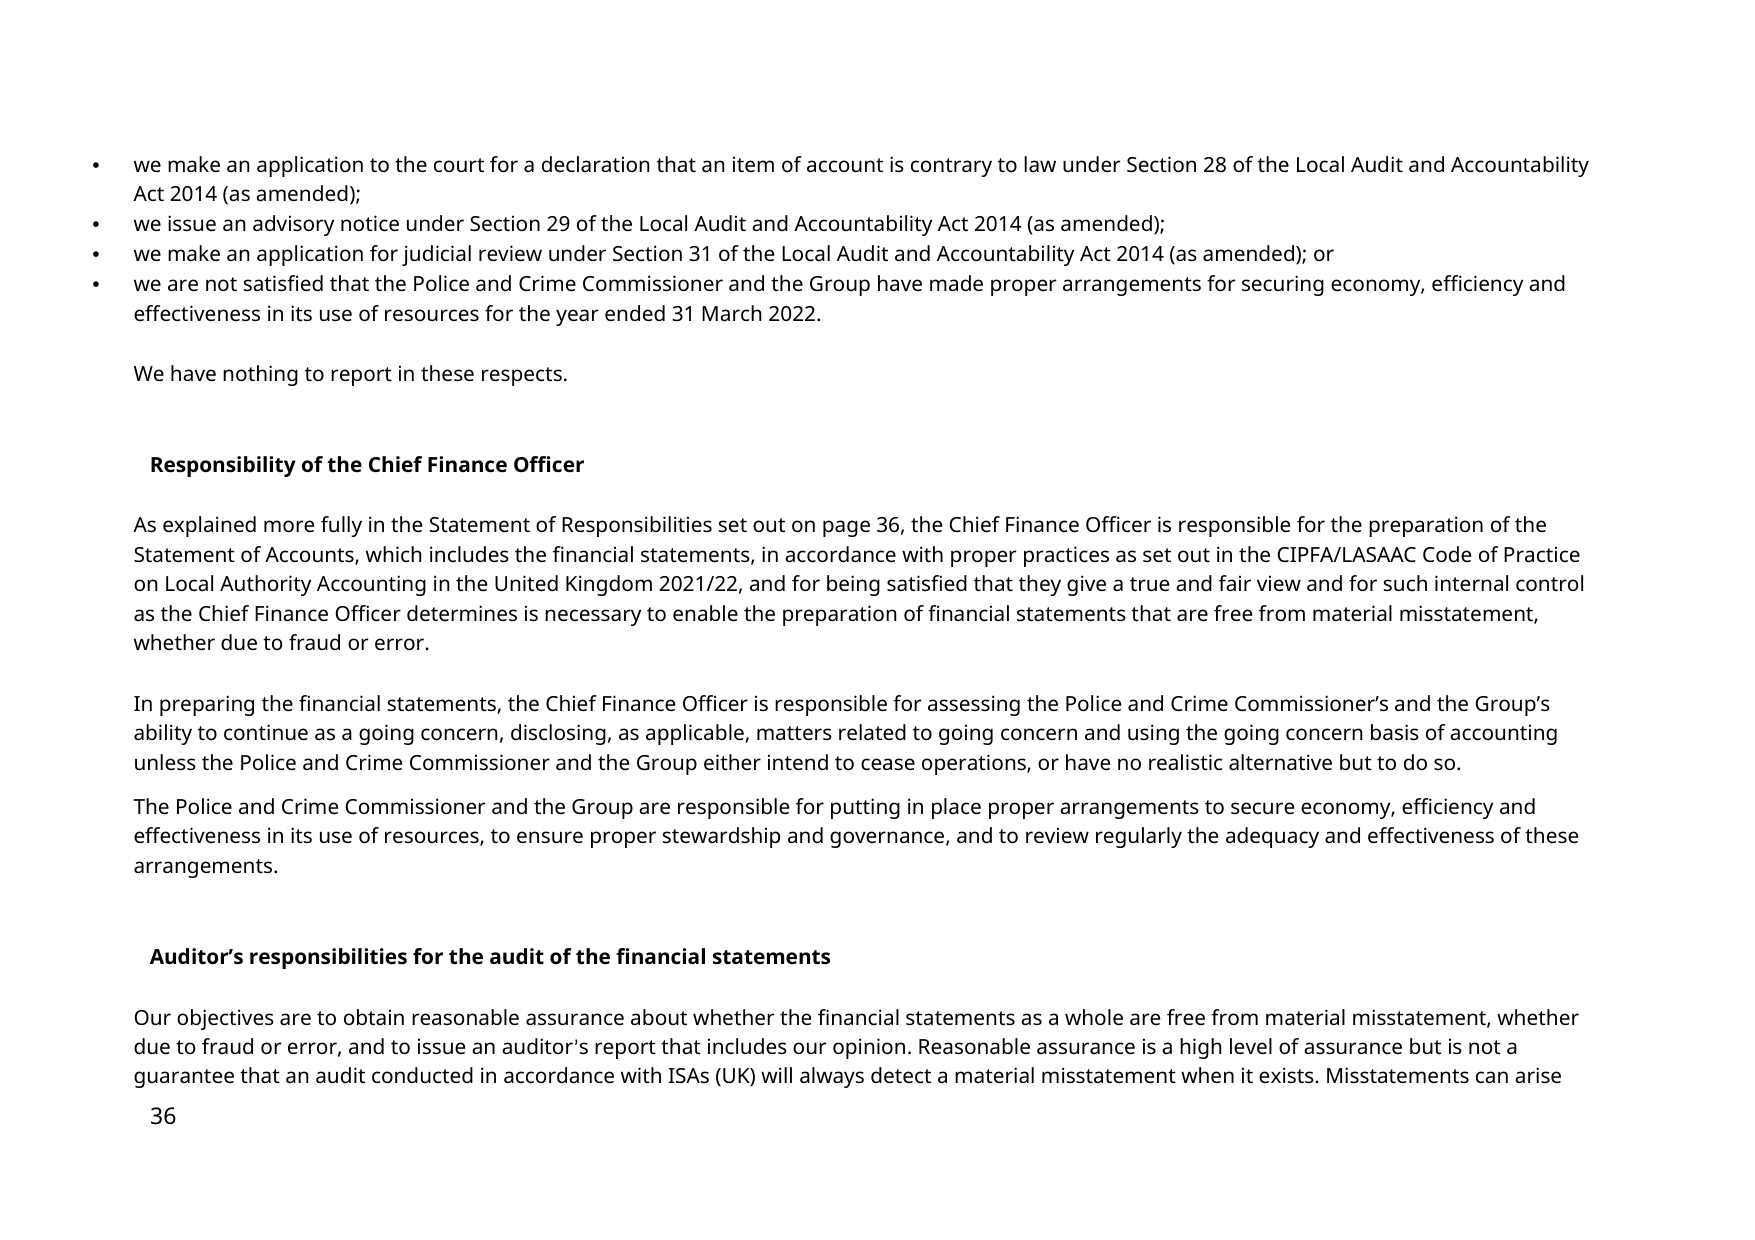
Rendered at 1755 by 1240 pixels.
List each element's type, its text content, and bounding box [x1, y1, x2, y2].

list we make an application to the court for a declaration that an item of account is contrary to law under Section 28 of the Local Audit and Accountability Act 2014 (as amended); [92, 150, 1604, 208]
list we are not satisfied that the Police and Crime Commissioner and the Group have made proper arrangements for securing economy, efficiency and effectiveness in its use of resources for the year ended 31 March 2022. [92, 269, 1604, 327]
text Auditor’s responsibilities for the audit of the financial statements [149, 942, 1605, 970]
text We have nothing to report in these respects. [133, 359, 1604, 387]
text In preparing the financial statements, the Chief Finance Officer is responsible for assessing the Police and Crime Commissioner’s and the Group’s ability to continue as a going concern, disclosing, as applicable, matters related to going concern and using the going concern basis of accounting unless the Police and Crime Commissioner and the Group either intend to cease operations, or have no realistic alternative but to do so. [133, 689, 1604, 776]
text Responsibility of the Chief Finance Officer [149, 450, 1605, 478]
text As explained more fully in the Statement of Responsibilities set out on page 36, the Chief Finance Officer is responsible for the preparation of the Statement of Accounts, which includes the financial statements, in accordance with proper practices as set out in the CIPFA/LASAAC Code of Practice on Local Authority Accounting in the United Kingdom 2021/22, and for being satisfied that they give a true and fair view and for such internal control as the Chief Finance Officer determines is necessary to enable the preparation of financial statements that are free from material misstatement, whether due to fraud or error. [133, 511, 1604, 657]
text Our objectives are to obtain reasonable assurance about whether the financial statements as a whole are free from material misstatement, whether due to fraud or error, and to issue an auditor’s report that includes our opinion. Reasonable assurance is a high level of assurance but is not a guarantee that an audit conducted in accordance with ISAs (UK) will always detect a material misstatement when it exists. Misstatements can arise [133, 1003, 1604, 1090]
list we issue an advisory notice under Section 29 of the Local Audit and Accountability Act 2014 (as amended); [92, 209, 1604, 238]
list we make an application for judicial review under Section 31 of the Local Audit and Accountability Act 2014 (as amended); or [92, 239, 1604, 268]
text The Police and Crime Commissioner and the Group are responsible for putting in place proper arrangements to secure economy, efficiency and effectiveness in its use of resources, to ensure proper stewardship and governance, and to review regularly the adequacy and effectiveness of these arrangements. [133, 792, 1604, 879]
